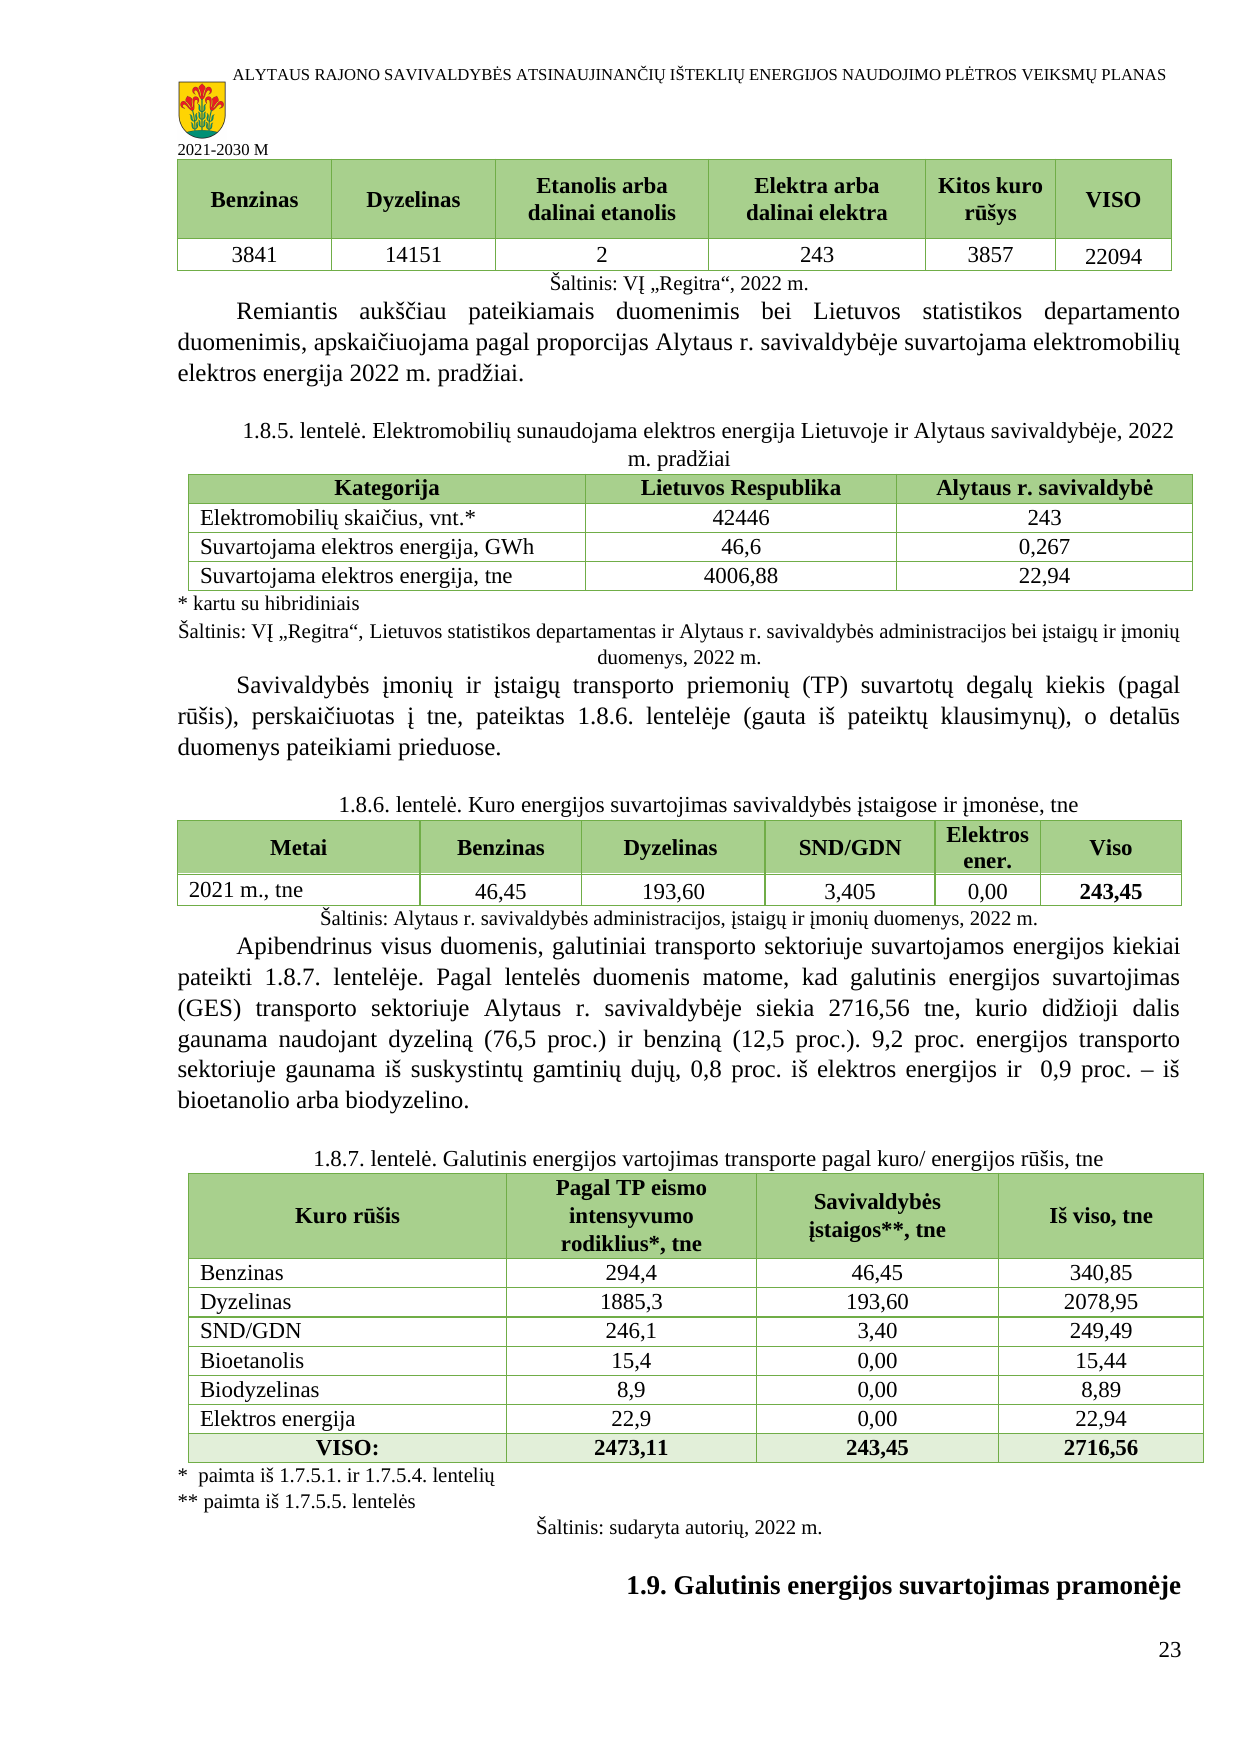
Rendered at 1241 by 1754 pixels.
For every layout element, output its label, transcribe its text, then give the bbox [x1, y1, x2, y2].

table_cell VISO: [189, 1434, 506, 1462]
table_cell Dyzelinas [189, 1288, 506, 1316]
table_cell 0,00 [757, 1376, 998, 1404]
table_cell 3857 [926, 239, 1055, 269]
table_header SND/GDN [766, 821, 934, 873]
table_cell 3841 [178, 239, 331, 269]
table_cell 243,45 [757, 1434, 998, 1462]
table_cell 193,60 [757, 1288, 998, 1316]
table_cell 22094 [1056, 239, 1171, 269]
table_header Kategorija [189, 475, 585, 503]
table_cell 46,45 [757, 1259, 998, 1287]
table_cell 294,4 [507, 1259, 756, 1287]
table_header Dyzelinas [332, 160, 495, 238]
table_cell 2021 m., tne [178, 875, 419, 905]
text 1.8.6. lentelė. Kuro energijos suvartojimas savivaldybės įstaigose ir įmonėse, tne [177, 792, 1181, 818]
table_header VISO [1056, 160, 1171, 238]
table_cell 15,44 [999, 1347, 1203, 1375]
table_cell 46,45 [421, 875, 581, 905]
table_cell 0,00 [757, 1405, 998, 1433]
table_header Etanolis arba dalinai etanolis [496, 160, 708, 238]
table_cell 243,45 [1041, 875, 1181, 905]
table_cell 246,1 [507, 1318, 756, 1346]
table_cell 15,4 [507, 1347, 756, 1375]
text * kartu su hibridiniais [177, 591, 1181, 615]
table_header Dyzelinas [582, 821, 764, 873]
table_header Savivaldybės įstaigos**, tne [757, 1174, 998, 1258]
table_cell 4006,88 [586, 562, 896, 590]
table_cell 8,9 [507, 1376, 756, 1404]
table_header Alytaus r. savivaldybė [897, 475, 1192, 503]
table_cell 193,60 [582, 875, 764, 905]
table_cell 2473,11 [507, 1434, 756, 1462]
text ** paimta iš 1.7.5.5. lentelės [177, 1489, 1181, 1513]
table_cell 0,00 [757, 1347, 998, 1375]
table_cell Biodyzelinas [189, 1376, 506, 1404]
table_cell Benzinas [189, 1259, 506, 1287]
table_cell 22,94 [999, 1405, 1203, 1433]
table_cell 3,40 [757, 1318, 998, 1346]
table_cell 243 [897, 504, 1192, 532]
text Savivaldybės įmonių ir įstaigų transporto priemonių (TP) suvartotų degalų kiekis (pagal rūšis), perskaičiuotas į tne, pateiktas 1.8.6. lentelėje (gauta iš pateiktų klausimynų), o detalūs duomenys pateikiami prieduose. [177, 671, 1181, 761]
table_header Metai [178, 821, 419, 873]
table_header Lietuvos Respublika [586, 475, 896, 503]
subtitle 1.9. Galutinis energijos suvartojimas pramonėje [177, 1569, 1181, 1600]
table_header Elektra arba dalinai elektra [709, 160, 925, 238]
table_cell 1885,3 [507, 1288, 756, 1316]
table_cell Suvartojama elektros energija, GWh [189, 533, 585, 561]
table_header Iš viso, tne [999, 1174, 1203, 1258]
table_cell 2078,95 [999, 1288, 1203, 1316]
text Šaltinis: VĮ „Regitra“, 2022 m. [177, 271, 1181, 294]
table_cell 0,00 [936, 875, 1040, 905]
text Šaltinis: sudaryta autorių, 2022 m. [177, 1515, 1181, 1539]
table_cell 42446 [586, 504, 896, 532]
table_header Pagal TP eismo intensyvumo rodiklius*, tne [507, 1174, 756, 1258]
table_cell 22,9 [507, 1405, 756, 1433]
table_cell Elektros energija [189, 1405, 506, 1433]
table_cell Elektromobilių skaičius, vnt.* [189, 504, 585, 532]
text * paimta iš 1.7.5.1. ir 1.7.5.4. lentelių [177, 1463, 1181, 1487]
table_cell 3,405 [766, 875, 934, 905]
text 1.8.7. lentelė. Galutinis energijos vartojimas transporte pagal kuro/ energijos rūšis, tne [177, 1144, 1181, 1171]
text 1.8.5. lentelė. Elektromobilių sunaudojama elektros energija Lietuvoje ir Alytaus savivaldybėje, 2022 m. pradžiai [177, 417, 1181, 472]
text Šaltinis: VĮ „Regitra“, Lietuvos statistikos departamentas ir Alytaus r. savivaldybės administracijos bei įstaigų ir įmonių duomenys, 2022 m. [177, 617, 1181, 669]
table_cell Suvartojama elektros energija, tne [189, 562, 585, 590]
table_header Benzinas [421, 821, 581, 873]
text Apibendrinus visus duomenis, galutiniai transporto sektoriuje suvartojamos energijos kiekiai pateikti 1.8.7. lentelėje. Pagal lentelės duomenis matome, kad galutinis energijos suvartojimas (GES) transporto sektoriuje Alytaus r. savivaldybėje siekia 2716,56 tne, kurio didžioji dalis gaunama naudojant dyzeliną (76,5 proc.) ir benziną (12,5 proc.). 9,2 proc. energijos transporto sektoriuje gaunama iš suskystintų gamtinių dujų, 0,8 proc. iš elektros energijos ir 0,9 proc. – iš bioetanolio arba biodyzelino. [177, 931, 1181, 1114]
table_cell 2716,56 [999, 1434, 1203, 1462]
table_cell 2 [496, 239, 708, 269]
table_header Kitos kuro rūšys [926, 160, 1055, 238]
table_cell 340,85 [999, 1259, 1203, 1287]
table_cell 8,89 [999, 1376, 1203, 1404]
text Remiantis aukščiau pateikiamais duomenimis bei Lietuvos statistikos departamento duomenimis, apskaičiuojama pagal proporcijas Alytaus r. savivaldybėje suvartojama elektromobilių elektros energija 2022 m. pradžiai. [177, 296, 1181, 386]
text Šaltinis: Alytaus r. savivaldybės administracijos, įstaigų ir įmonių duomenys, 2022 m. [177, 906, 1181, 930]
table_cell 46,6 [586, 533, 896, 561]
table_header Benzinas [178, 160, 331, 238]
table_header Viso [1041, 821, 1181, 873]
table_cell Bioetanolis [189, 1347, 506, 1375]
table_header Kuro rūšis [189, 1174, 506, 1258]
table_cell 22,94 [897, 562, 1192, 590]
table_header Elektros ener. [936, 821, 1040, 873]
table_cell 249,49 [999, 1318, 1203, 1346]
table_cell 243 [709, 239, 925, 269]
table_cell 0,267 [897, 533, 1192, 561]
table_cell SND/GDN [189, 1318, 506, 1346]
table_cell 14151 [332, 239, 495, 269]
